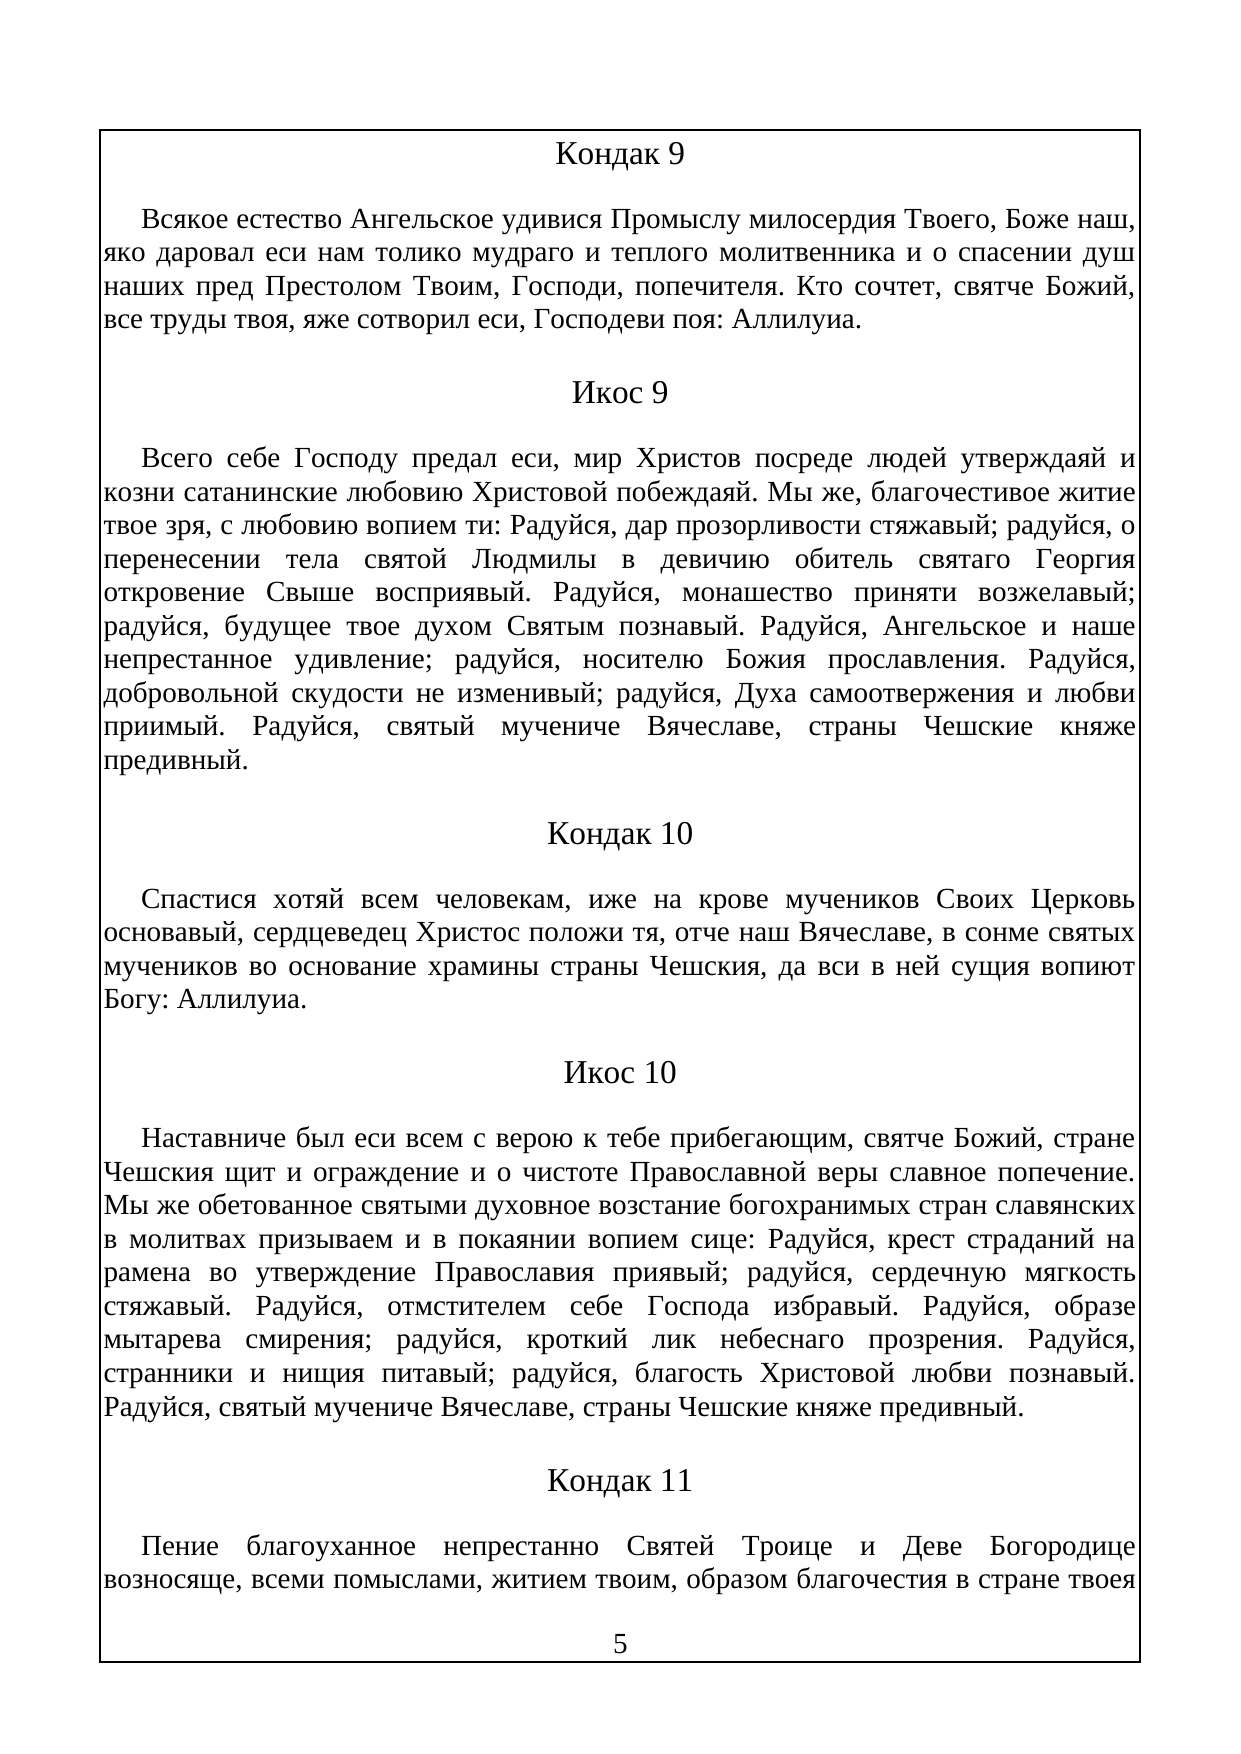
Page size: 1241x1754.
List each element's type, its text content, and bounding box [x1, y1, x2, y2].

text Пение благоуханное непрестанно Святей Троице и Деве Богородице возносяще, всеми помыслами, житием твоим, образом благочестия в стране твоея [103, 1528, 1137, 1595]
text Всякое естество Ангельское удивися Промыслу милосердия Твоего, Боже наш, яко даровал еси нам толико мудраго и теплого молитвенника и о спасении душ наших пред Престолом Твоим, Господи, попечителя. Кто сочтет, святче Божий, все труды твоя, яже сотворил еси, Господеви поя: Аллилуиа. [103, 201, 1137, 335]
subtitle Кондак 11 [103, 1460, 1137, 1498]
subtitle Кондак 9 [103, 133, 1137, 171]
subtitle Икос 9 [103, 372, 1137, 411]
text Спастися хотяй всем человекам, иже на крове мучеников Своих Церковь основавый, сердцеведец Христос положи тя, отче наш Вячеславе, в сонме святых мучеников во основание храмины страны Чешския, да вси в ней сущия вопиют Богу: Аллилуиа. [103, 881, 1137, 1015]
subtitle Икос 10 [103, 1053, 1137, 1091]
text Наставниче был еси всем с верою к тебе прибегающим, святче Божий, стране Чешския щит и ограждение и о чистоте Православной веры славное попечение. Мы же обетованное святыми духовное возстание богохранимых стран славянских в молитвах призываем и в покаянии вопием сице: Радуйся, крест страданий на рамена во утверждение Православия приявый; радуйся, сердечную мягкость стяжавый. Радуйся, отмстителем себе Господа избравый. Радуйся, образе мытарева смирения; радуйся, кроткий лик небеснаго прозрения. Радуйся, странники и нищия питавый; радуйся, благость Христовой любви познавый. Радуйся, святый мучениче Вячеславе, страны Чешские княже предивный. [103, 1120, 1137, 1422]
text Всего себе Господу предал еси, мир Христов посреде людей утверждаяй и козни сатанинские любовию Христовой побеждаяй. Мы же, благочестивое житие твое зря, с любовию вопием ти: Радуйся, дар прозорливости стяжавый; радуйся, о перенесении тела святой Людмилы в девичию обитель святаго Георгия откровение Свыше восприявый. Радуйся, монашество приняти возжелавый; радуйся, будущее твое духом Святым познавый. Радуйся, Ангельское и наше непрестанное удивление; радуйся, носителю Божия прославления. Радуйся, добровольной скудости не изменивый; радуйся, Духа самоотвержения и любви приимый. Радуйся, святый мучениче Вячеславе, страны Чешские княже предивный. [103, 440, 1137, 776]
subtitle Кондак 10 [103, 813, 1137, 851]
